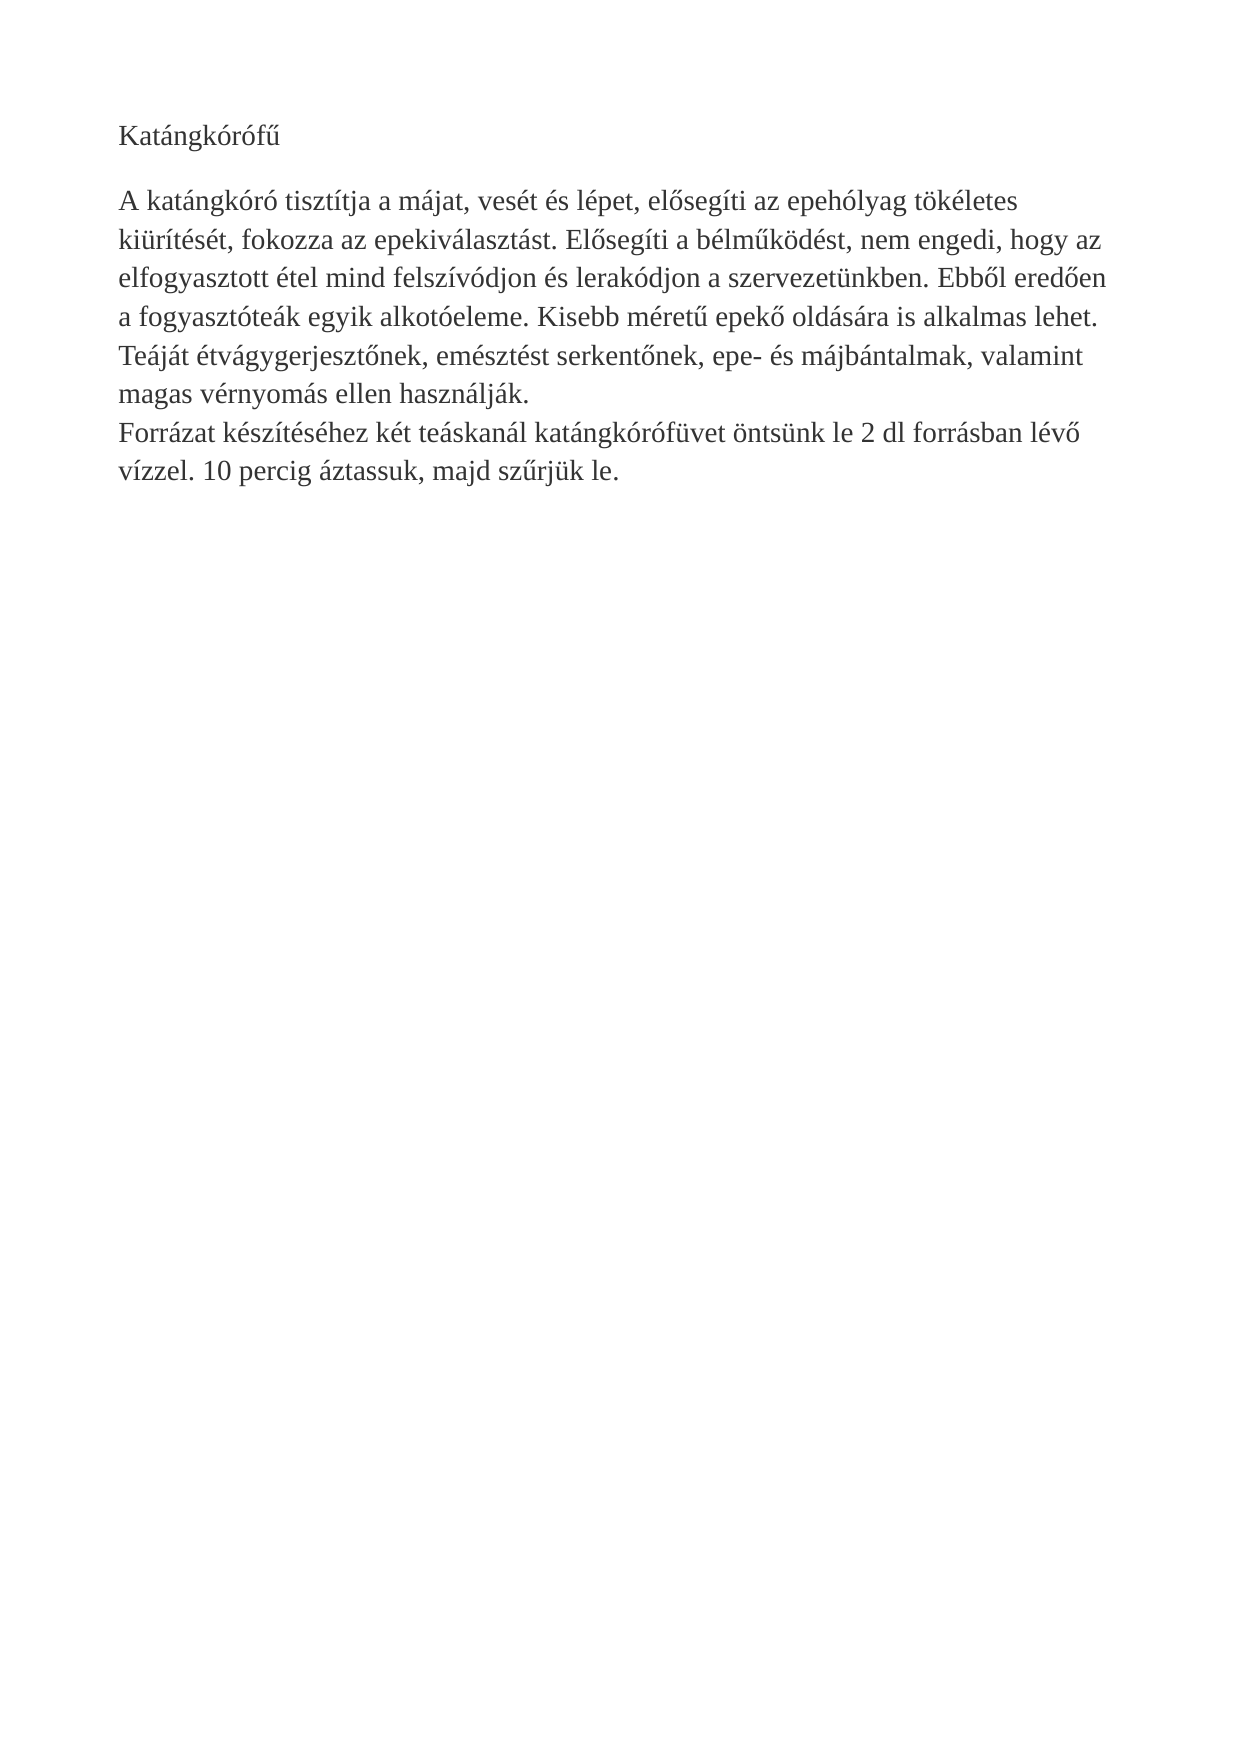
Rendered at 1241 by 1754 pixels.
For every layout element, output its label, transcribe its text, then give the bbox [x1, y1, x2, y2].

text Katángkórófű [118, 118, 1122, 152]
text Forrázat készítéséhez két teáskanál katángkórófüvet öntsünk le 2 dl forrásban lévő vízzel. 10 percig áztassuk, majd szűrjük le. [118, 415, 1122, 487]
text A katángkóró tisztítja a májat, vesét és lépet, elősegíti az epehólyag tökéletes kiürítését, fokozza az epekiválasztást. Elősegíti a bélműködést, nem engedi, hogy az elfogyasztott étel mind felszívódjon és lerakódjon a szervezetünkben. Ebből eredően a fogyasztóteák egyik alkotóeleme. Kisebb méretű epekő oldására is alkalmas lehet. Teáját étvágygerjesztőnek, emésztést serkentőnek, epe- és májbántalmak, valamint magas vérnyomás ellen használják. [118, 183, 1122, 410]
